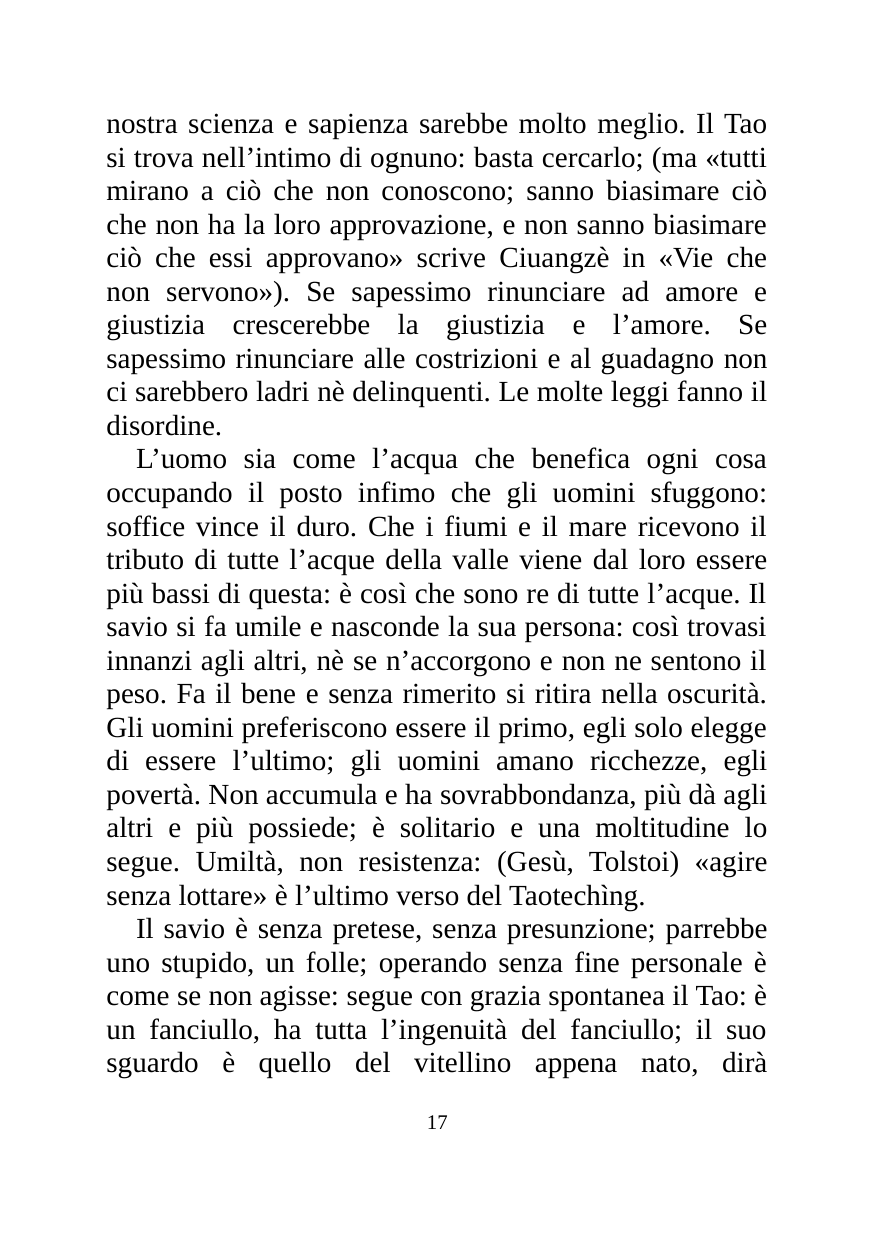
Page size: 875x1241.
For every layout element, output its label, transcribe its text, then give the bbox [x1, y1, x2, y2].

text L’uomo sia come l’acqua che benefica ogni cosa occupando il posto infimo che gli uomini sfuggono: soffice vince il duro. Che i fiumi e il mare ricevono il tributo di tutte l’acque della valle viene dal loro essere più bassi di questa: è così che sono re di tutte l’acque. Il savio si fa umile e nasconde la sua persona: così trovasi innanzi agli altri, nè se n’accorgono e non ne sentono il peso. Fa il bene e senza rimerito si ritira nella oscurità. Gli uomini preferiscono essere il primo, egli solo elegge di essere l’ultimo; gli uomini amano ricchezze, egli povertà. Non accumula e ha sovrabbondanza, più dà agli altri e più possiede; è solitario e una moltitudine lo segue. Umiltà, non resistenza: (Gesù, Tolstoi) «agire senza lottare» è l’ultimo verso del Taotechìng. [106, 442, 768, 911]
text Il savio è senza pretese, senza presunzione; parrebbe uno stupido, un folle; operando senza fine personale è come se non agisse: segue con grazia spontanea il Tao: è un fanciullo, ha tutta l’ingenuità del fanciullo; il suo sguardo è quello del vitellino appena nato, dirà [106, 911, 768, 1079]
text nostra scienza e sapienza sarebbe molto meglio. Il Tao si trova nell’intimo di ognuno: basta cercarlo; (ma «tutti mirano a ciò che non conoscono; sanno biasimare ciò che non ha la loro approvazione, e non sanno biasimare ciò che essi approvano» scrive Ciuangzè in «Vie che non servono»). Se sapessimo rinunciare ad amore e giustizia crescerebbe la giustizia e l’amore. Se sapessimo rinunciare alle costrizioni e al guadagno non ci sarebbero ladri nè delinquenti. Le molte leggi fanno il disordine. [106, 106, 768, 442]
